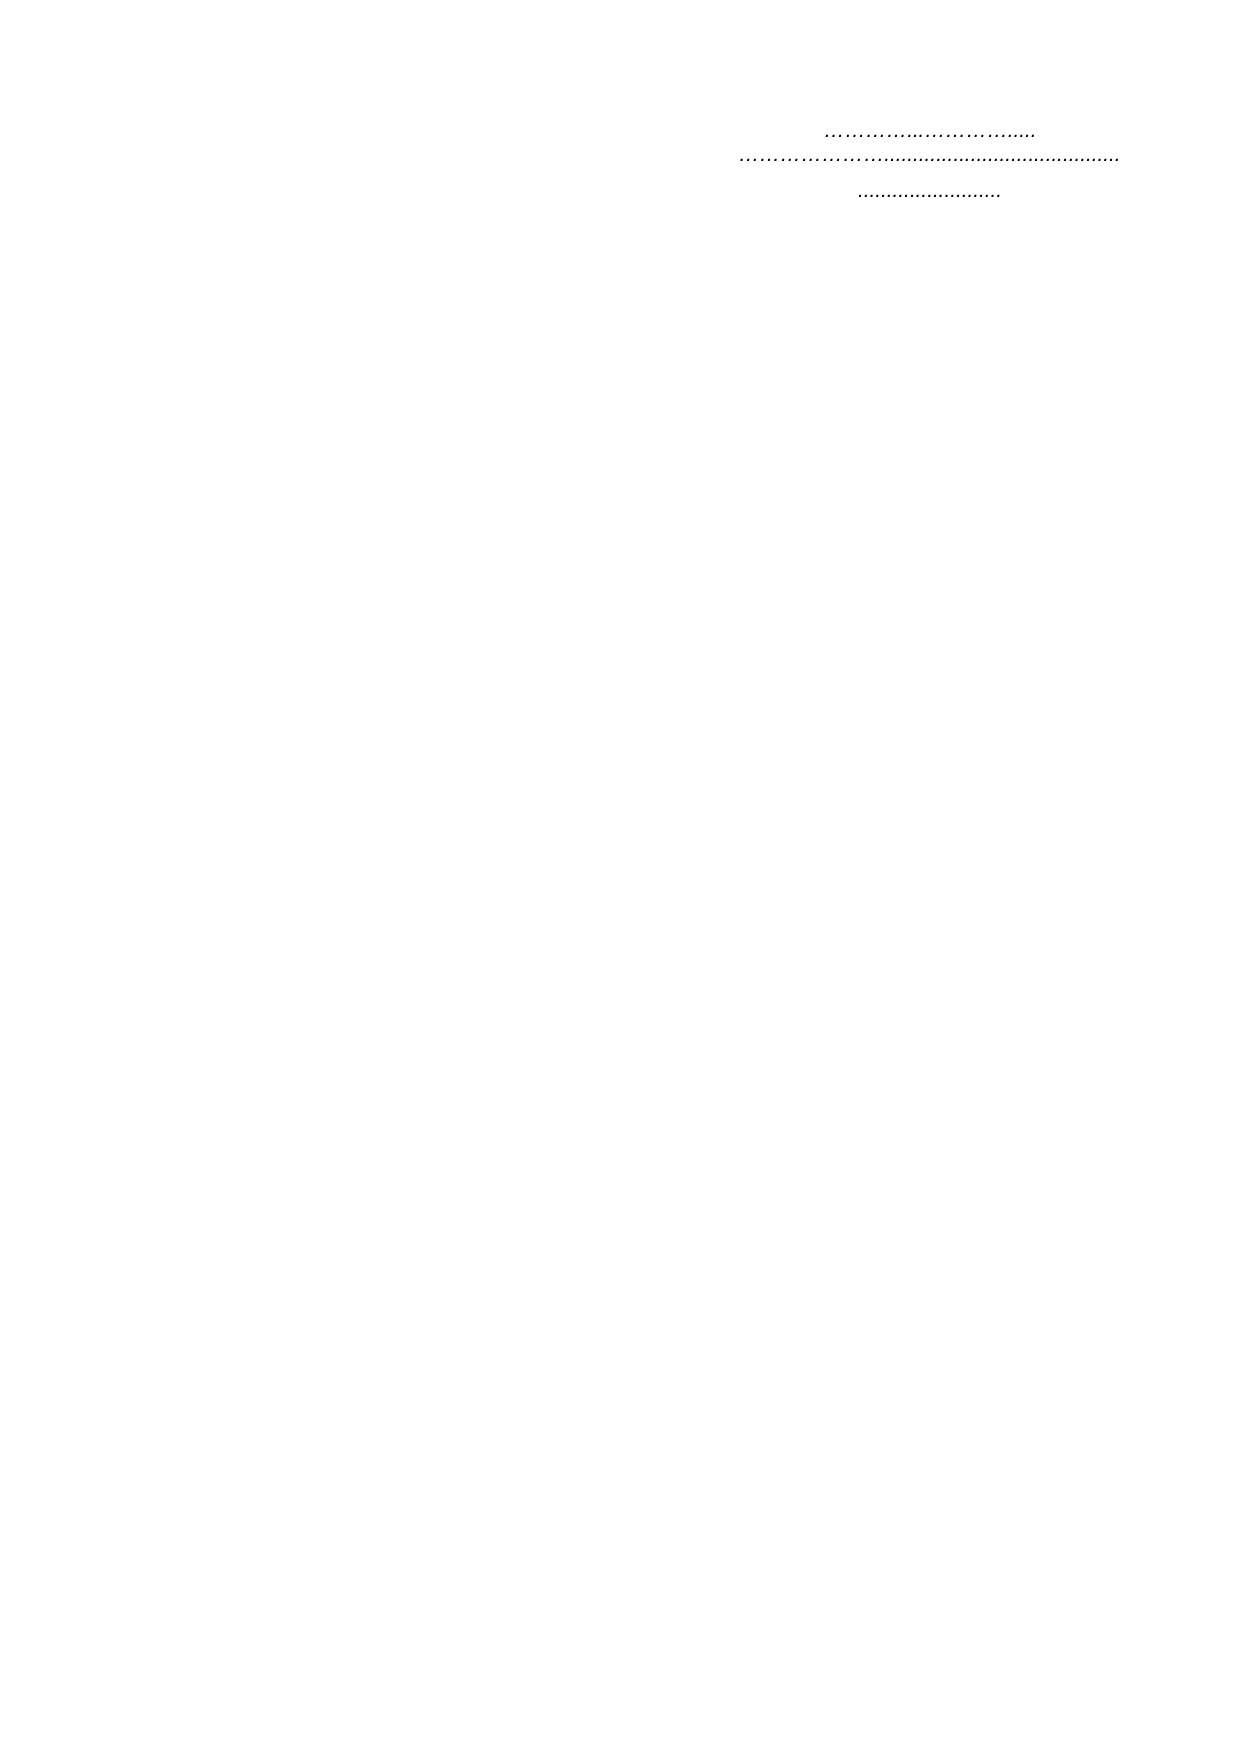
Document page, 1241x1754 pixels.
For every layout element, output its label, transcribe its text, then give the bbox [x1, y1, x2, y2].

text …………...………….....………………….................................................................. [738, 118, 1122, 204]
